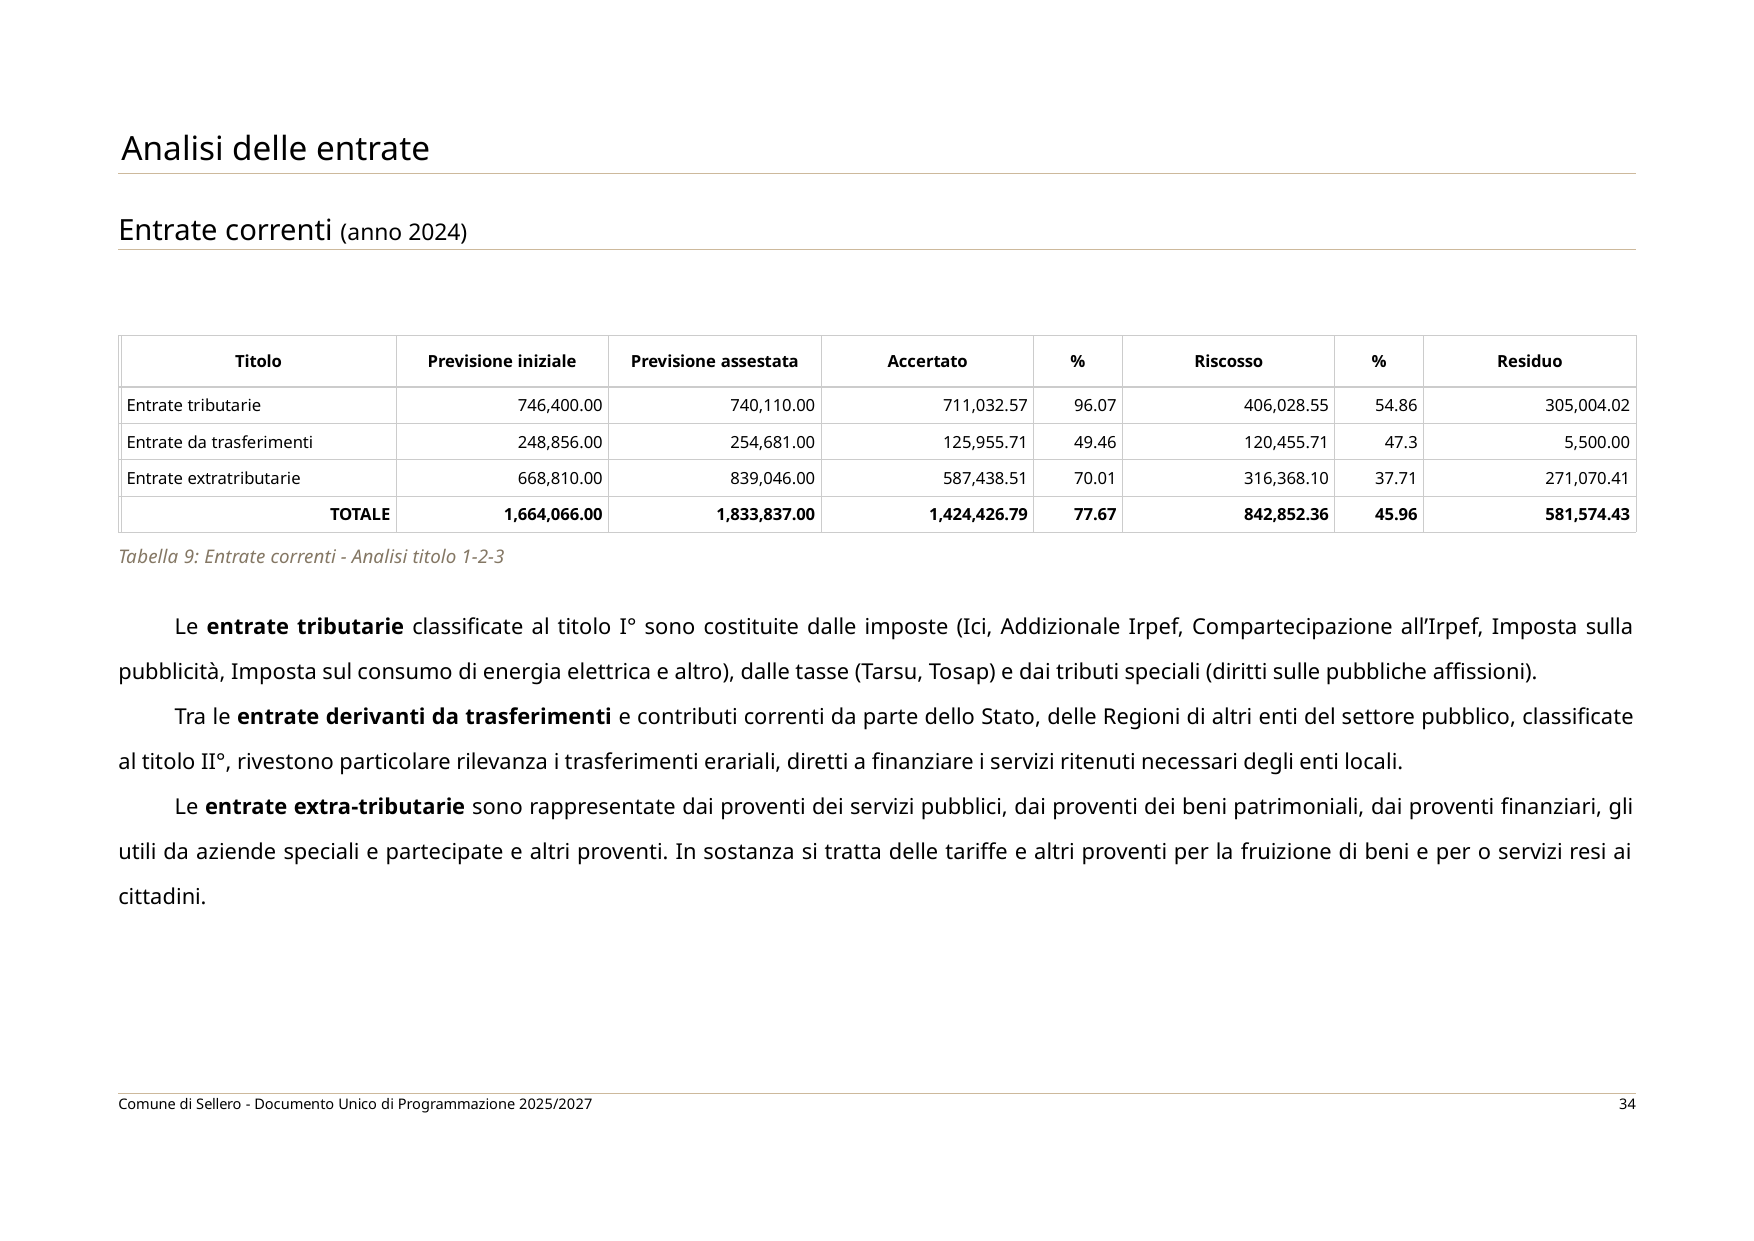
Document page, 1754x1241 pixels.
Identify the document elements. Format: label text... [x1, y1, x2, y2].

text Le entrate tributarie classificate al titolo I° sono costituite dalle imposte (Ici, Addizionale Irpef, Compartecipazione all’Irpef, Imposta sulla pubblicità, Imposta sul consumo di energia elettrica e altro), dalle tasse (Tarsu, Tosap) e dai tributi speciali (diritti sulle pubbliche affissioni). [118, 611, 1636, 686]
table_header % [1335, 336, 1423, 386]
table_cell 1.833.837,00 [609, 497, 821, 532]
table_cell 587.438,51 [822, 460, 1033, 496]
text Le entrate extra-tributarie sono rappresentate dai proventi dei servizi pubblici, dai proventi dei beni patrimoniali, dai proventi finanziari, gli utili da aziende speciali e partecipate e altri proventi. In sostanza si tratta delle tariffe e altri proventi per la fruizione di beni e per o servizi resi ai cittadini. [118, 791, 1636, 911]
table_cell 120.455,71 [1123, 424, 1334, 459]
table_cell 1.664.066,00 [397, 497, 608, 532]
table_cell 316.368,10 [1123, 460, 1334, 496]
table_cell 37,71 [1335, 460, 1423, 496]
table_cell 842.852,36 [1123, 497, 1334, 532]
table_header Titolo [122, 336, 396, 386]
table_cell 77,67 [1034, 497, 1122, 532]
text Tabella 9: Entrate correnti - Analisi titolo 1-2-3 [118, 543, 1636, 569]
table_cell 746.400,00 [397, 388, 608, 422]
table_cell Entrate extratributarie [122, 460, 396, 496]
table_cell 740.110,00 [609, 388, 821, 422]
table_cell 711.032,57 [822, 388, 1033, 422]
table_cell 1.424.426,79 [822, 497, 1033, 532]
table_cell 581.574,43 [1424, 497, 1636, 532]
table_cell 668.810,00 [397, 460, 608, 496]
table_header Accertato [822, 336, 1033, 386]
table_cell TOTALE [122, 497, 396, 532]
table_cell 47,3 [1335, 424, 1423, 459]
table_cell 45,96 [1335, 497, 1423, 532]
text Entrate correnti (anno 2024) [118, 209, 1636, 249]
table_cell 254.681,00 [609, 424, 821, 459]
table_cell 96,07 [1034, 388, 1122, 422]
table_cell 406.028,55 [1123, 388, 1334, 422]
table_cell 839.046,00 [609, 460, 821, 496]
table_cell 5.500,00 [1424, 424, 1636, 459]
table_cell 248.856,00 [397, 424, 608, 459]
table_cell 54,86 [1335, 388, 1423, 422]
table_cell 271.070,41 [1424, 460, 1636, 496]
table_header % [1034, 336, 1122, 386]
table_cell 125.955,71 [822, 424, 1033, 459]
text Tra le entrate derivanti da trasferimenti e contributi correnti da parte dello Stato, delle Regioni di altri enti del settore pubblico, classificate al titolo II°, rivestono particolare rilevanza i trasferimenti erariali, diretti a finanziare i servizi ritenuti necessari degli enti locali. [118, 701, 1636, 776]
table_header Riscosso [1123, 336, 1334, 386]
table_cell 49,46 [1034, 424, 1122, 459]
table_cell Entrate da trasferimenti [122, 424, 396, 459]
table_header Residuo [1424, 336, 1636, 386]
table_cell 305.004,02 [1424, 388, 1636, 422]
text Analisi delle entrate [118, 121, 1636, 173]
table_header Previsione iniziale [397, 336, 608, 386]
table_header Previsione assestata [609, 336, 821, 386]
table_cell 70,01 [1034, 460, 1122, 496]
table_cell Entrate tributarie [122, 388, 396, 422]
